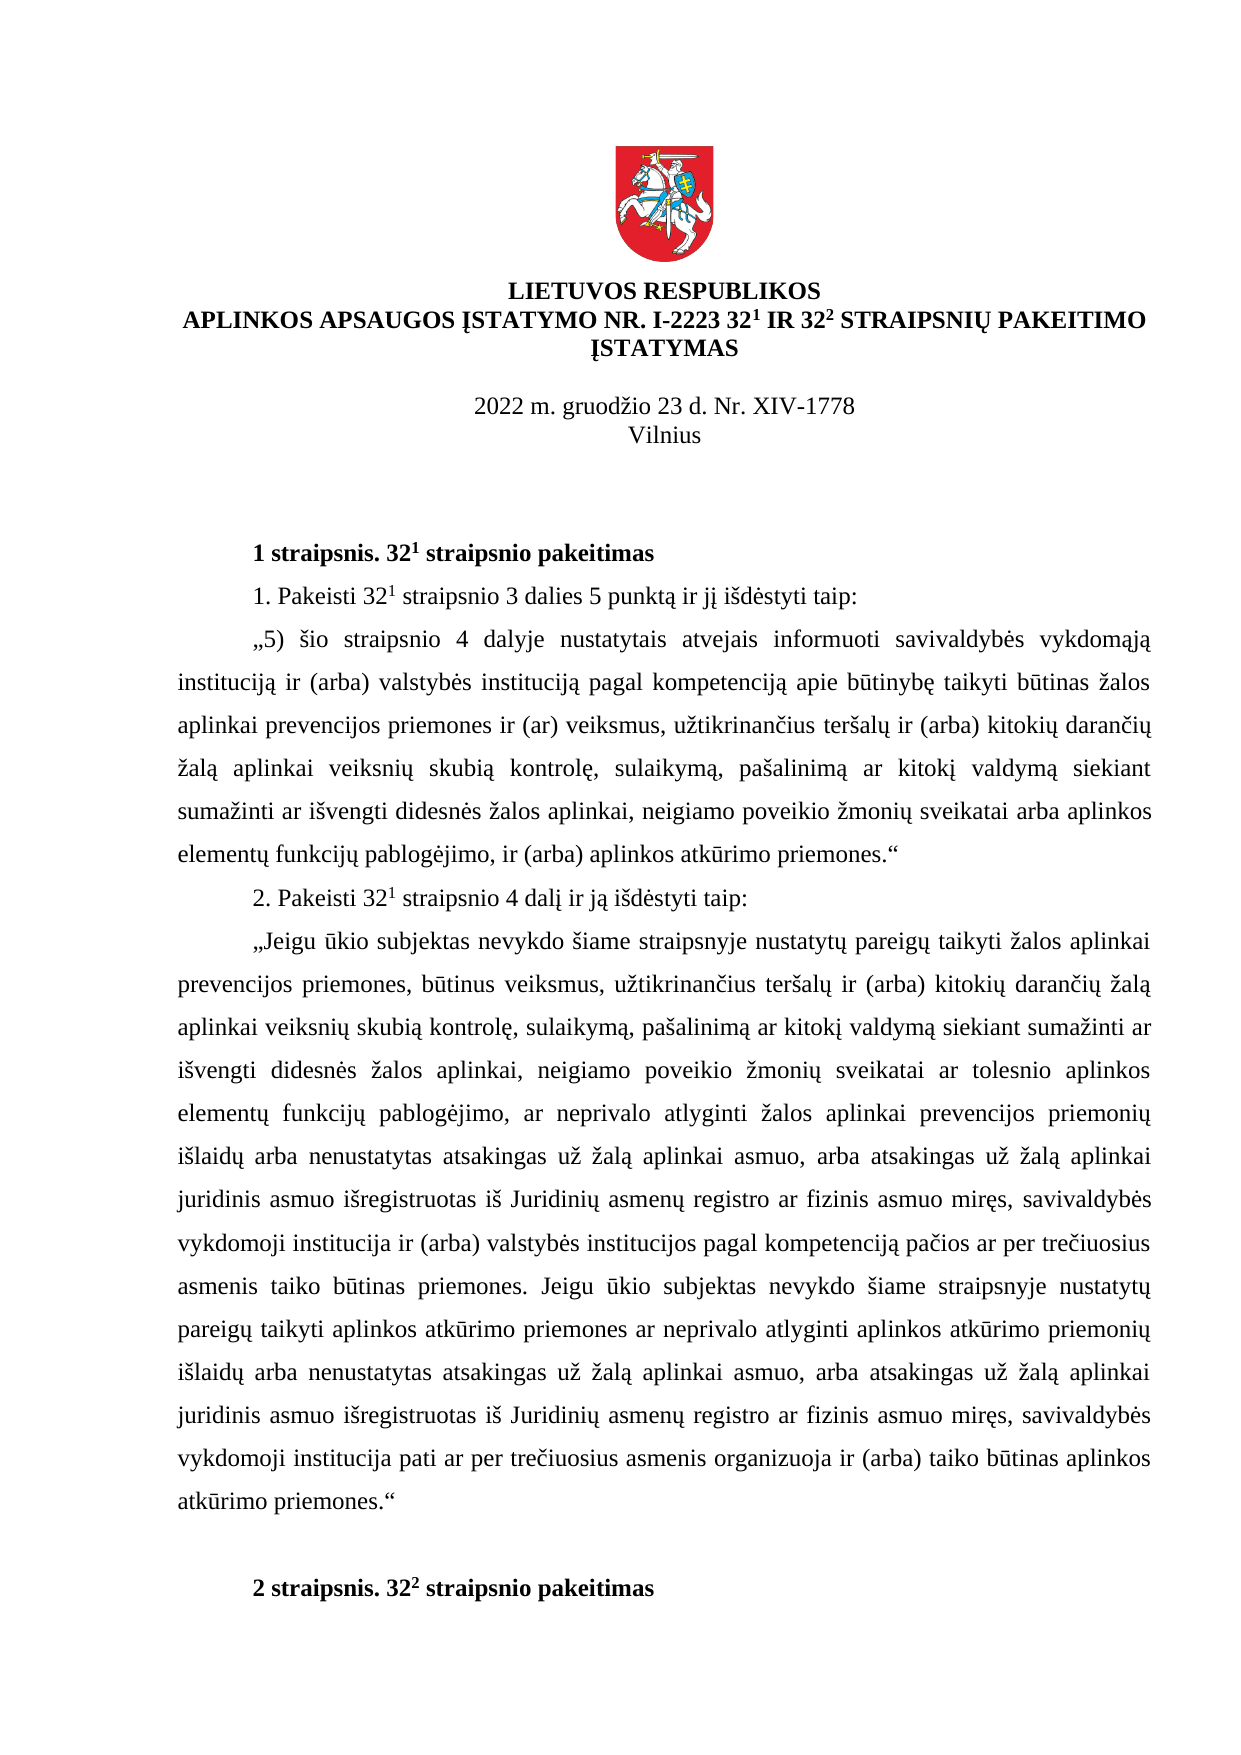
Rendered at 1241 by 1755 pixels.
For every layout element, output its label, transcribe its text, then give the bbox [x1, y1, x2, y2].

text „5) šio straipsnio 4 dalyje nustatytais atvejais informuoti savivaldybės vykdomąją instituciją ir (arba) valstybės instituciją pagal kompetenciją apie būtinybę taikyti būtinas žalos aplinkai prevencijos priemones ir (ar) veiksmus, užtikrinančius teršalų ir (arba) kitokių darančių žalą aplinkai veiksnių skubią kontrolę, sulaikymą, pašalinimą ar kitokį valdymą siekiant sumažinti ar išvengti didesnės žalos aplinkai, neigiamo poveikio žmonių sveikatai arba aplinkos elementų funkcijų pablogėjimo, ir (arba) aplinkos atkūrimo priemones.“ [177, 624, 1152, 868]
text 1. Pakeisti 321 straipsnio 3 dalies 5 punktą ir jį išdėstyti taip: [177, 581, 1152, 609]
text 2022 m. gruodžio 23 d. Nr. XIV-1778 [177, 391, 1152, 420]
text 2 straipsnis. 322 straipsnio pakeitimas [177, 1573, 1152, 1601]
text LIETUVOS RESPUBLIKOS [177, 276, 1152, 305]
text „Jeigu ūkio subjektas nevykdo šiame straipsnyje nustatytų pareigų taikyti žalos aplinkai prevencijos priemones, būtinus veiksmus, užtikrinančius teršalų ir (arba) kitokių darančių žalą aplinkai veiksnių skubią kontrolę, sulaikymą, pašalinimą ar kitokį valdymą siekiant sumažinti ar išvengti didesnės žalos aplinkai, neigiamo poveikio žmonių sveikatai ar tolesnio aplinkos elementų funkcijų pablogėjimo, ar neprivalo atlyginti žalos aplinkai prevencijos priemonių išlaidų arba nenustatytas atsakingas už žalą aplinkai asmuo, arba atsakingas už žalą aplinkai juridinis asmuo išregistruotas iš Juridinių asmenų registro ar fizinis asmuo miręs, savivaldybės vykdomoji institucija ir (arba) valstybės institucijos pagal kompetenciją pačios ar per trečiuosius asmenis taiko būtinas priemones. Jeigu ūkio subjektas nevykdo šiame straipsnyje nustatytų pareigų taikyti aplinkos atkūrimo priemones ar neprivalo atlyginti aplinkos atkūrimo priemonių išlaidų arba nenustatytas atsakingas už žalą aplinkai asmuo, arba atsakingas už žalą aplinkai juridinis asmuo išregistruotas iš Juridinių asmenų registro ar fizinis asmuo miręs, savivaldybės vykdomoji institucija pati ar per trečiuosius asmenis organizuoja ir (arba) taiko būtinas aplinkos atkūrimo priemones.“ [177, 926, 1152, 1515]
text Vilnius [177, 420, 1152, 448]
text APLINKOS APSAUGOS ĮSTATYMO NR. I-2223 321 IR 322 STRAIPSNIŲ PAKEITIMO [177, 305, 1152, 333]
text ĮSTATYMAS [177, 333, 1152, 362]
text 2. Pakeisti 321 straipsnio 4 dalį ir ją išdėstyti taip: [177, 883, 1152, 911]
text 1 straipsnis. 321 straipsnio pakeitimas [177, 538, 1152, 566]
